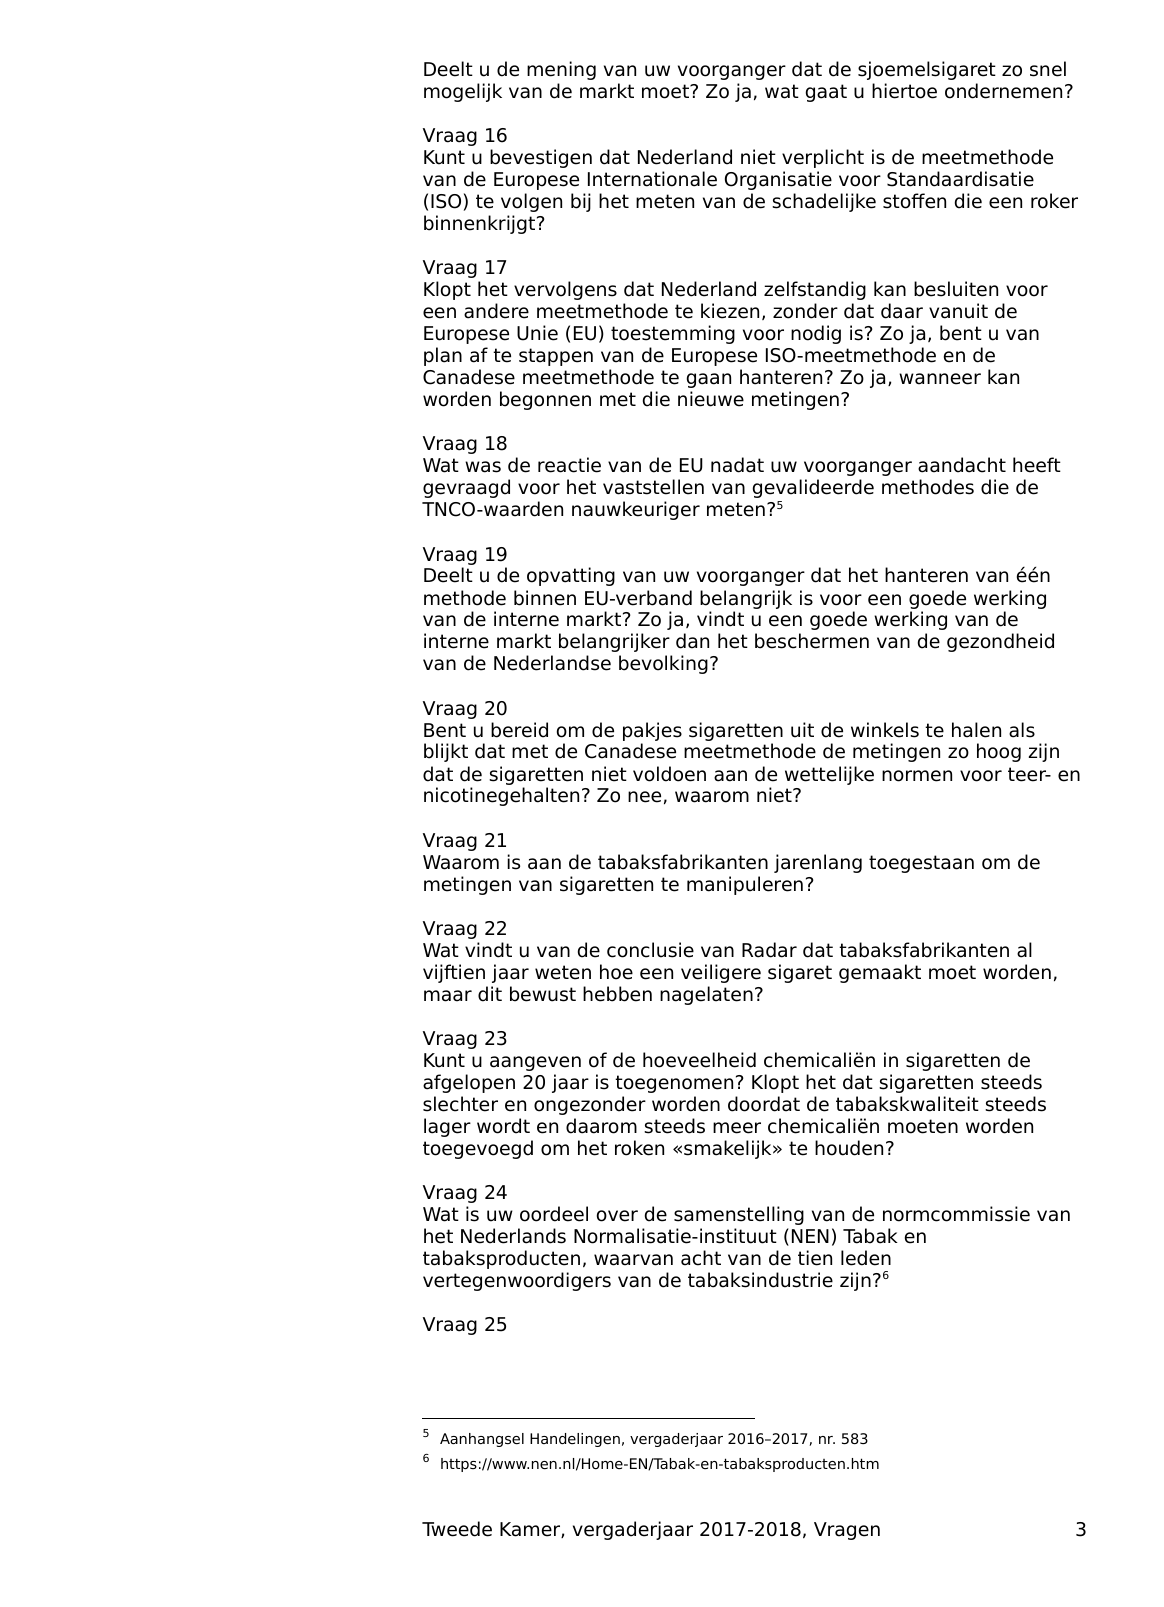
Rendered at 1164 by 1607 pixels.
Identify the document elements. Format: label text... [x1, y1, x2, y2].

text Vraag 23 [422, 1028, 1087, 1050]
text Vraag 21 [422, 829, 1087, 852]
text Deelt u de opvatting van uw voorganger dat het hanteren van één methode binnen EU-verband belangrijk is voor een goede werking van de interne markt? Zo ja, vindt u een goede werking van de interne markt belangrijker dan het beschermen van de gezondheid van de Nederlandse bevolking? [422, 565, 1087, 675]
text Klopt het vervolgens dat Nederland zelfstandig kan besluiten voor een andere meetmethode te kiezen, zonder dat daar vanuit de Europese Unie (EU) toestemming voor nodig is? Zo ja, bent u van plan af te stappen van de Europese ISO-meetmethode en de Canadese meetmethode te gaan hanteren? Zo ja, wanneer kan worden begonnen met die nieuwe metingen? [422, 279, 1087, 411]
text Wat is uw oordeel over de samenstelling van de normcommissie van het Nederlands Normalisatie-instituut (NEN) Tabak en tabaksproducten, waarvan acht van de tien leden vertegenwoordigers van de tabaksindustrie zijn? [422, 1204, 1087, 1292]
text Vraag 17 [422, 257, 1087, 279]
text https://www.nen.nl/Home-EN/Tabak-en-tabaksproducten.htm [422, 1452, 1087, 1474]
text Kunt u aangeven of de hoeveelheid chemicaliën in sigaretten de afgelopen 20 jaar is toegenomen? Klopt het dat sigaretten steeds slechter en ongezonder worden doordat de tabakskwaliteit steeds lager wordt en daarom steeds meer chemicaliën moeten worden toegevoegd om het roken «smakelijk» te houden? [422, 1050, 1087, 1160]
text Deelt u de mening van uw voorganger dat de sjoemelsigaret zo snel mogelijk van de markt moet? Zo ja, wat gaat u hiertoe ondernemen? [422, 59, 1087, 103]
text Vraag 18 [422, 433, 1087, 455]
text Vraag 19 [422, 543, 1087, 565]
text Vraag 20 [422, 697, 1087, 719]
text Vraag 22 [422, 918, 1087, 940]
text Vraag 16 [422, 125, 1087, 147]
text Waarom is aan de tabaksfabrikanten jarenlang toegestaan om de metingen van sigaretten te manipuleren? [422, 852, 1087, 896]
text Wat was de reactie van de EU nadat uw voorganger aandacht heeft gevraagd voor het vaststellen van gevalideerde methodes die de TNCO-waarden nauwkeuriger meten? [422, 455, 1087, 521]
text Vraag 25 [422, 1314, 1087, 1336]
text Wat vindt u van de conclusie van Radar dat tabaksfabrikanten al vijftien jaar weten hoe een veiligere sigaret gemaakt moet worden, maar dit bewust hebben nagelaten? [422, 940, 1087, 1006]
text Vraag 24 [422, 1182, 1087, 1204]
text Aanhangsel Handelingen, vergaderjaar 2016–2017, nr. 583 [422, 1427, 1087, 1449]
text Bent u bereid om de pakjes sigaretten uit de winkels te halen als blijkt dat met de Canadese meetmethode de metingen zo hoog zijn dat de sigaretten niet voldoen aan de wettelijke normen voor teer- en nicotinegehalten? Zo nee, waarom niet? [422, 719, 1087, 807]
text Kunt u bevestigen dat Nederland niet verplicht is de meetmethode van de Europese Internationale Organisatie voor Standaardisatie (ISO) te volgen bij het meten van de schadelijke stoffen die een roker binnenkrijgt? [422, 147, 1087, 235]
